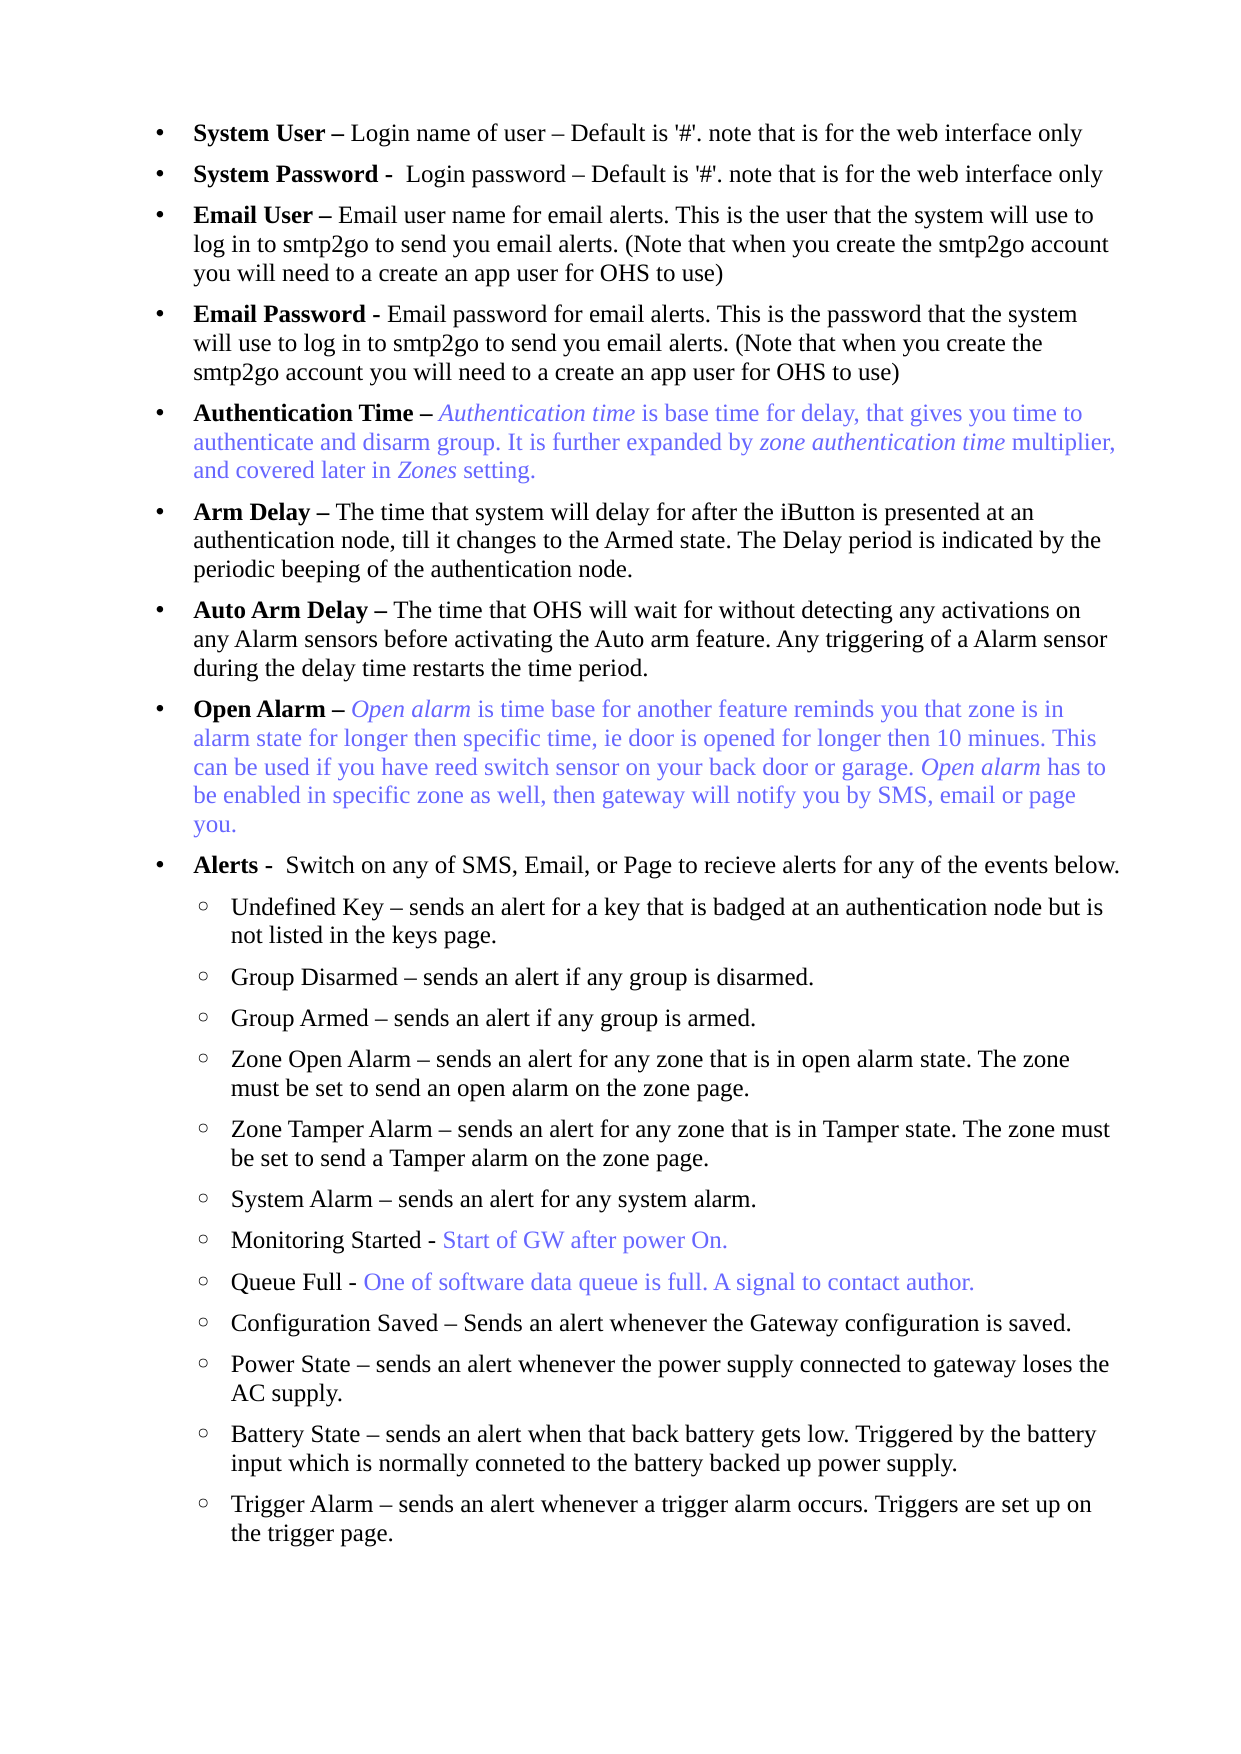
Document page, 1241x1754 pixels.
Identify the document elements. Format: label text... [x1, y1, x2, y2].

list Trigger Alarm – sends an alert whenever a trigger alarm occurs. Triggers are set up on the trigger page. [193, 1489, 1122, 1547]
list Arm Delay – The time that system will delay for after the iButton is presented at an authentication node, till it changes to the Armed state. The Delay period is indicated by the periodic beeping of the authentication node. [156, 497, 1122, 583]
list Open Alarm – Open alarm is time base for another feature reminds you that zone is in alarm state for longer then specific time, ie door is opened for longer then 10 minues. This can be used if you have reed switch sensor on your back door or garage. Open alarm has to be enabled in specific zone as well, then gateway will notify you by SMS, email or page you. [156, 694, 1122, 838]
list Battery State – sends an alert when that back battery gets low. Triggered by the battery input which is normally conneted to the battery backed up power supply. [193, 1419, 1122, 1477]
list Group Disarmed – sends an alert if any group is disarmed. [193, 962, 1122, 991]
list Zone Open Alarm – sends an alert for any zone that is in open alarm state. The zone must be set to send an open alarm on the zone page. [193, 1044, 1122, 1102]
list Queue Full - One of software data queue is full. A signal to contact author. [193, 1267, 1122, 1296]
list Power State – sends an alert whenever the power supply connected to gateway loses the AC supply. [193, 1349, 1122, 1407]
list Group Armed – sends an alert if any group is armed. [193, 1003, 1122, 1032]
list Email User – Email user name for email alerts. This is the user that the system will use to log in to smtp2go to send you email alerts. (Note that when you create the smtp2go account you will need to a create an app user for OHS to use) [156, 201, 1122, 287]
list Alerts - Switch on any of SMS, Email, or Page to recieve alerts for any of the events below. [156, 851, 1122, 879]
list System Password - Login password – Default is '#'. note that is for the web interface only [156, 159, 1122, 188]
list Configuration Saved – Sends an alert whenever the Gateway configuration is saved. [193, 1308, 1122, 1337]
list Email Password - Email password for email alerts. This is the password that the system will use to log in to smtp2go to send you email alerts. (Note that when you create the smtp2go account you will need to a create an app user for OHS to use) [156, 299, 1122, 386]
list Authentication Time – Authentication time is base time for delay, that gives you time to authenticate and disarm group. It is further expanded by zone authentication time multiplier, and covered later in Zones setting. [156, 398, 1122, 484]
list Monitoring Started - Start of GW after power On. [193, 1226, 1122, 1254]
list Zone Tamper Alarm – sends an alert for any zone that is in Tamper state. The zone must be set to send a Tamper alarm on the zone page. [193, 1114, 1122, 1172]
list Undefined Key – sends an alert for a key that is badged at an authentication node but is not listed in the keys page. [193, 892, 1122, 949]
list System User – Login name of user – Default is '#'. note that is for the web interface only [156, 118, 1122, 147]
list Auto Arm Delay – The time that OHS will wait for without detecting any activations on any Alarm sensors before activating the Auto arm feature. Any triggering of a Alarm sensor during the delay time restarts the time period. [156, 596, 1122, 682]
list System Alarm – sends an alert for any system alarm. [193, 1184, 1122, 1213]
